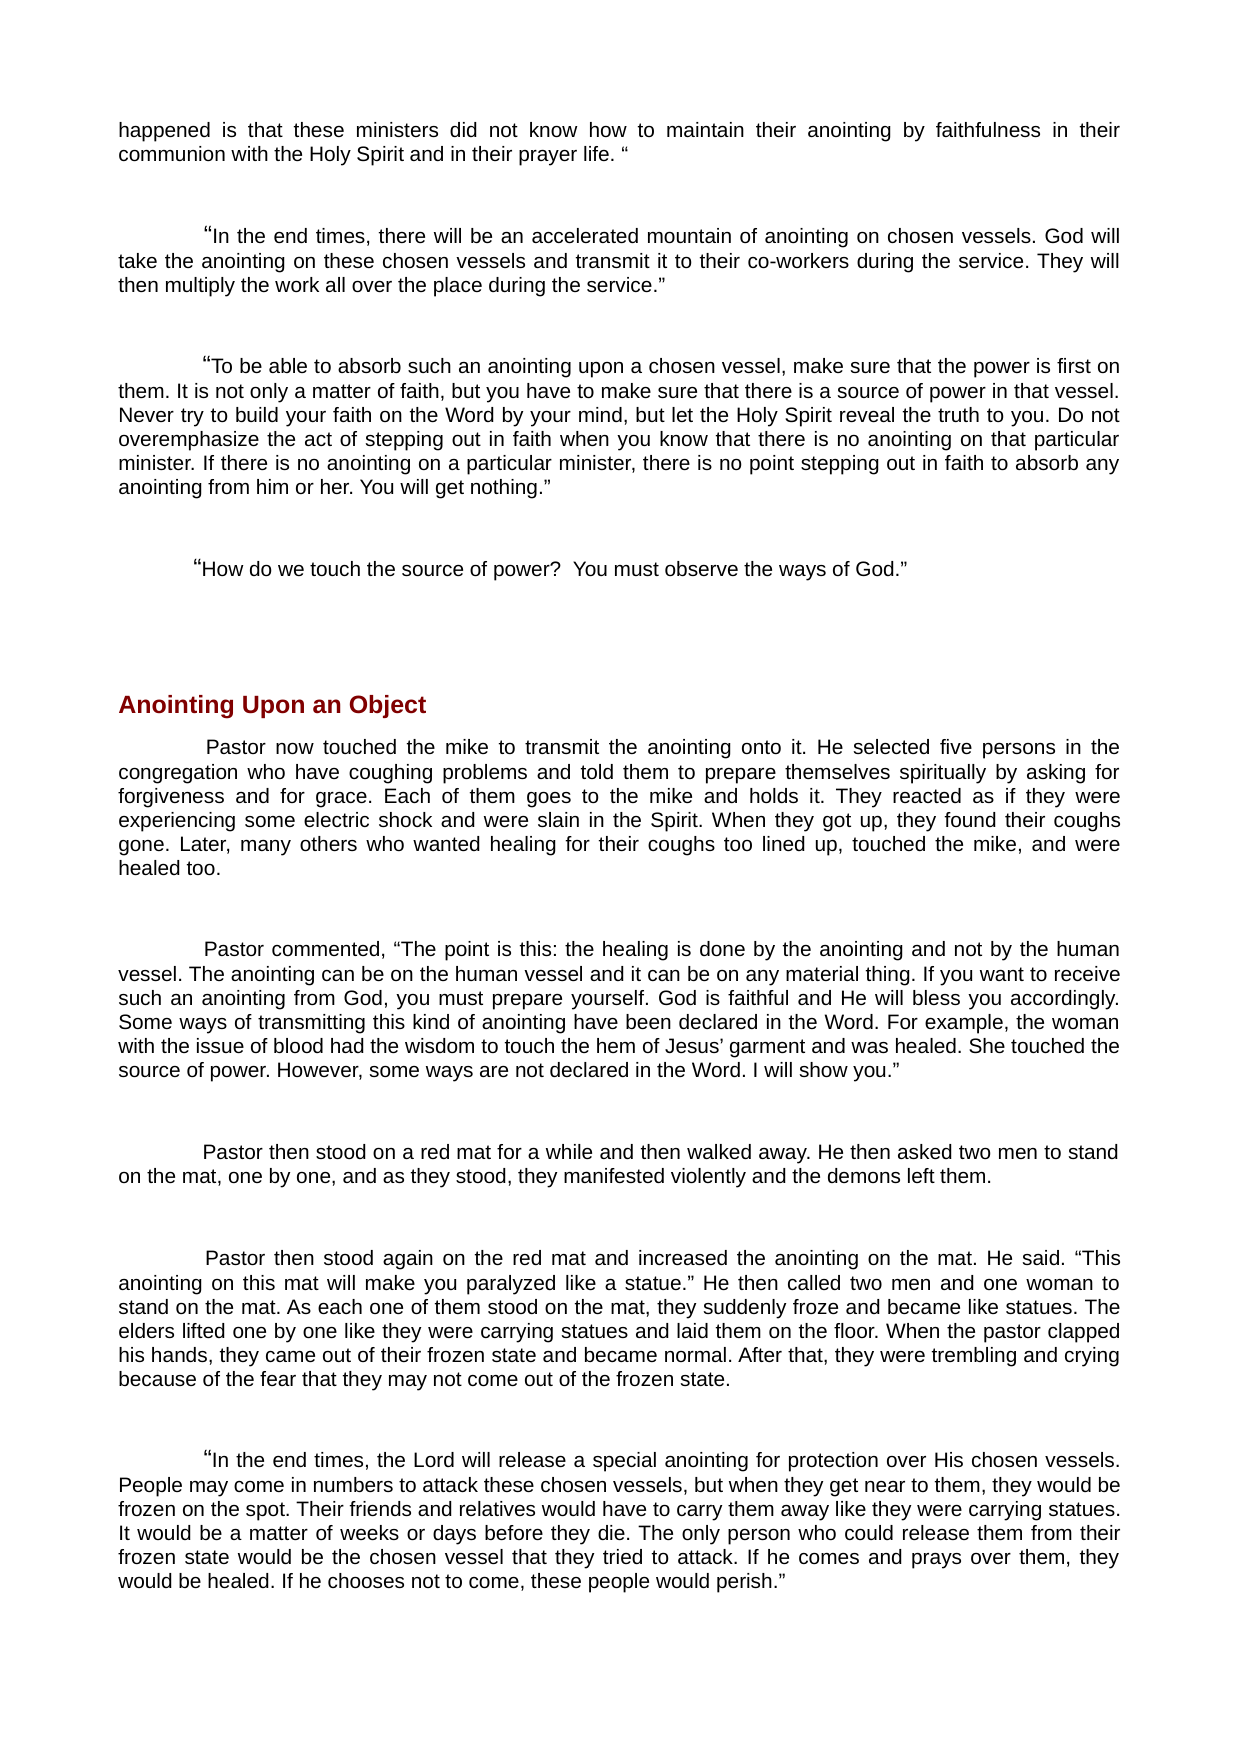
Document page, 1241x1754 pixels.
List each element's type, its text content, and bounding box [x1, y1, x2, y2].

text Pastor then stood again on the red mat and increased the anointing on the mat. He said. “This anointing on this mat will make you paralyzed like a statue.” He then called two men and one woman to stand on the mat. As each one of them stood on the mat, they suddenly froze and became like statues. The elders lifted one by one like they were carrying statues and laid them on the floor. When the pastor clapped his hands, they came out of their frozen state and became normal. After that, they were trembling and crying because of the fear that they may not come out of the frozen state. [118, 1242, 1122, 1391]
text happened is that these ministers did not know how to maintain their anointing by faithfulness in their communion with the Holy Spirit and in their prayer life. “ [118, 118, 1122, 166]
text “How do we touch the source of power? You must observe the ways of God.” [118, 552, 1122, 581]
text “In the end times, the Lord will release a special anointing for protection over His chosen vessels. People may come in numbers to attack these chosen vessels, but when they get near to them, they would be frozen on the spot. Their friends and relatives would have to carry them away like they were carrying statues. It would be a matter of weeks or days before they die. The only person who could release them from their frozen state would be the chosen vessel that they tried to attack. If he comes and prays over them, they would be healed. If he chooses not to come, these people would perish.” [118, 1444, 1122, 1593]
text “In the end times, there will be an accelerated mountain of anointing on chosen vessels. God will take the anointing on these chosen vessels and transmit it to their co-workers during the service. They will then multiply the work all over the place during the service.” [118, 220, 1122, 296]
subtitle Anointing Upon an Object [118, 690, 1122, 718]
text Pastor now touched the mike to transmit the anointing onto it. He selected five persons in the congregation who have coughing problems and told them to prepare themselves spiritually by asking for forgiveness and for grace. Each of them goes to the mike and holds it. They reacted as if they were experiencing some electric shock and were slain in the Spirit. When they got up, they found their coughs gone. Later, many others who wanted healing for their coughs too lined up, touched the mike, and were healed too. [118, 731, 1122, 879]
text “To be able to absorb such an anointing upon a chosen vessel, make sure that the power is first on them. It is not only a matter of faith, but you have to make sure that there is a source of power in that vessel. Never try to build your faith on the Word by your mind, but let the Holy Spirit reveal the truth to you. Do not overemphasize the act of stepping out in faith when you know that there is no anointing on that particular minister. If there is no anointing on a particular minister, there is no point stepping out in faith to absorb any anointing from him or her. You will get nothing.” [118, 350, 1122, 499]
text Pastor commented, “The point is this: the healing is done by the anointing and not by the human vessel. The anointing can be on the human vessel and it can be on any material thing. If you want to receive such an anointing from God, you must prepare yourself. God is faithful and He will bless you accordingly. Some ways of transmitting this kind of anointing have been declared in the Word. For example, the woman with the issue of blood had the wisdom to touch the hem of Jesus’ garment and was healed. She touched the source of power. However, some ways are not declared in the Word. I will show you.” [118, 933, 1122, 1082]
text Pastor then stood on a red mat for a while and then walked away. He then asked two men to stand on the mat, one by one, and as they stood, they manifested violently and the demons left them. [118, 1136, 1122, 1188]
